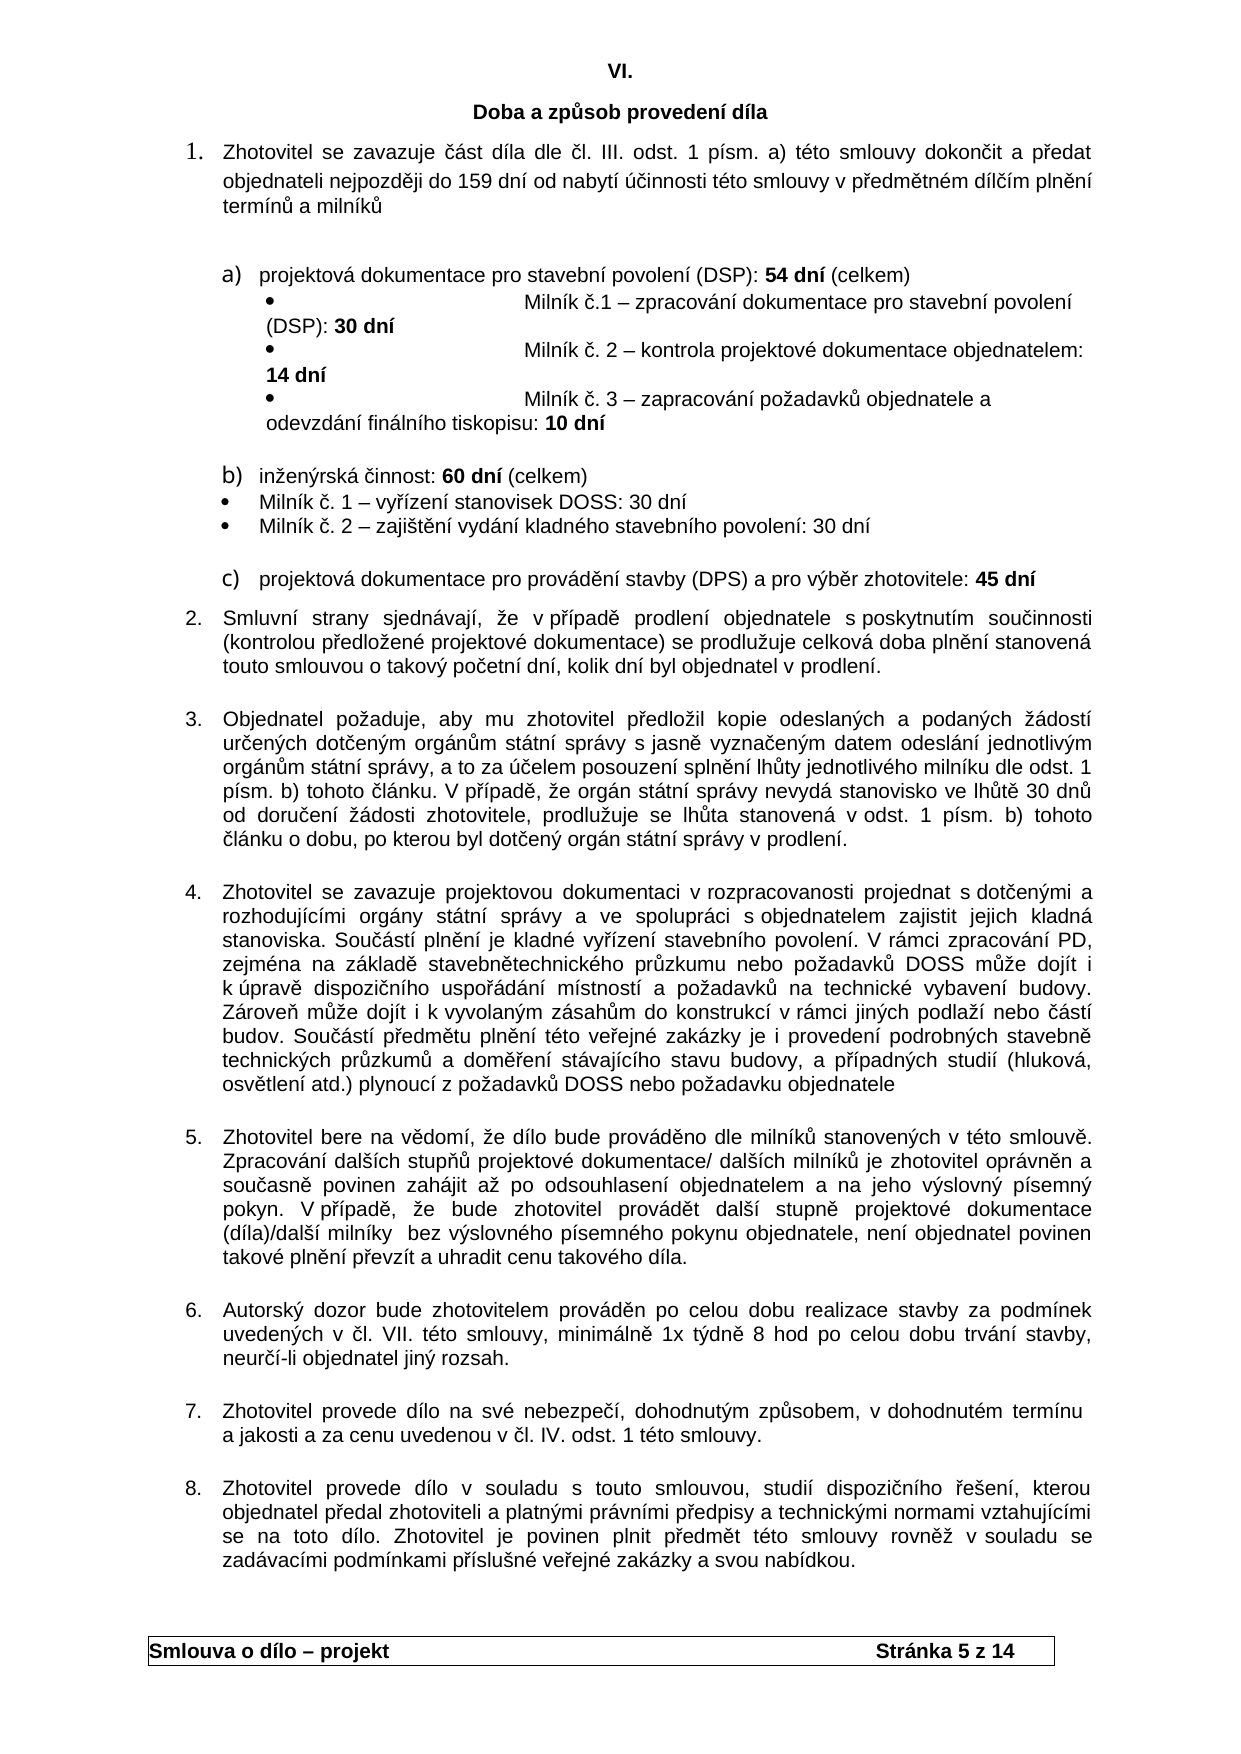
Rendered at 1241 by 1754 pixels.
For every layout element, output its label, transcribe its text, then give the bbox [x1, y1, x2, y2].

list Zhotovitel provede dílo v souladu s touto smlouvou, studií dispozičního řešení, kterou objednatel předal zhotoviteli a platnými právními předpisy a technickými normami vztahujícími se na toto dílo. Zhotovitel je povinen plnit předmět této smlouvy rovněž v souladu se zadávacími podmínkami příslušné veřejné zakázky a svou nabídkou. [185, 1476, 1093, 1572]
list Milník č. 3 – zapracování požadavků objednatele a odevzdání finálního tiskopisu: 10 dní [266, 386, 1093, 435]
list Milník č.1 – zpracování dokumentace pro stavební povolení (DSP): 30 dní [266, 289, 1093, 338]
list Milník č. 2 – zajištění vydání kladného stavebního povolení: 30 dní [221, 514, 1093, 538]
list Objednatel požaduje, aby mu zhotovitel předložil kopie odeslaných a podaných žádostí určených dotčeným orgánům státní správy s jasně vyznačeným datem odeslání jednotlivým orgánům státní správy, a to za účelem posouzení splnění lhůty jednotlivého milníku dle odst. 1 písm. b) tohoto článku. V případě, že orgán státní správy nevydá stanovisko ve lhůtě 30 dnů od doručení žádosti zhotovitele, prodlužuje se lhůta stanovená v odst. 1 písm. b) tohoto článku o dobu, po kterou byl dotčený orgán státní správy v prodlení. [185, 707, 1093, 851]
list Milník č. 2 – kontrola projektové dokumentace objednatelem: 14 dní [266, 338, 1093, 386]
list Smluvní strany sjednávají, že v případě prodlení objednatele s poskytnutím součinnosti (kontrolou předložené projektové dokumentace) se prodlužuje celková doba plnění stanovená touto smlouvou o takový početní dní, kolik dní byl objednatel v prodlení. [185, 606, 1093, 678]
list Zhotovitel se zavazuje projektovou dokumentaci v rozpracovanosti projednat s dotčenými a rozhodujícími orgány státní správy a ve spolupráci s objednatelem zajistit jejich kladná stanoviska. Součástí plnění je kladné vyřízení stavebního povolení. V rámci zpracování PD, zejména na základě stavebnětechnického průzkumu nebo požadavků DOSS může dojít i k úpravě dispozičního uspořádání místností a požadavků na technické vybavení budovy. Zároveň může dojít i k vyvolaným zásahům do konstrukcí v rámci jiných podlaží nebo částí budov. Součástí předmětu plnění této veřejné zakázky je i provedení podrobných stavebně technických průzkumů a doměření stávajícího stavu budovy, a případných studií (hluková, osvětlení atd.) plynoucí z požadavků DOSS nebo požadavku objednatele [185, 880, 1093, 1096]
list Zhotovitel se zavazuje část díla dle čl. III. odst. 1 písm. a) této smlouvy dokončit a předat objednateli nejpozději do 159 dní od nabytí účinnosti této smlouvy v předmětném dílčím plnění termínů a milníků [185, 136, 1093, 218]
text Doba a způsob provedení díla [148, 100, 1093, 124]
list Milník č. 1 – vyřízení stanovisek DOSS: 30 dní [221, 490, 1093, 514]
list Zhotovitel bere na vědomí, že dílo bude prováděno dle milníků stanovených v této smlouvě. Zpracování dalších stupňů projektové dokumentace/ dalších milníků je zhotovitel oprávněn a současně povinen zahájit až po odsouhlasení objednatelem a na jeho výslovný písemný pokyn. V případě, že bude zhotovitel provádět další stupně projektové dokumentace (díla)/další milníky bez výslovného písemného pokynu objednatele, není objednatel povinen takové plnění převzít a uhradit cenu takového díla. [185, 1125, 1093, 1268]
list projektová dokumentace pro stavební povolení (DSP): 54 dní (celkem) [221, 258, 1093, 289]
list projektová dokumentace pro provádění stavby (DPS) a pro výběr zhotovitele: 45 dní [221, 562, 1093, 593]
text VI. [148, 59, 1093, 83]
list Zhotovitel provede dílo na své nebezpečí, dohodnutým způsobem, v dohodnutém termínu a jakosti a za cenu uvedenou v čl. IV. odst. 1 této smlouvy. [185, 1399, 1093, 1447]
list Autorský dozor bude zhotovitelem prováděn po celou dobu realizace stavby za podmínek uvedených v čl. VII. této smlouvy, minimálně 1x týdně 8 hod po celou dobu trvání stavby, neurčí-li objednatel jiný rozsah. [185, 1298, 1093, 1369]
list inženýrská činnost: 60 dní (celkem) [221, 459, 1093, 490]
